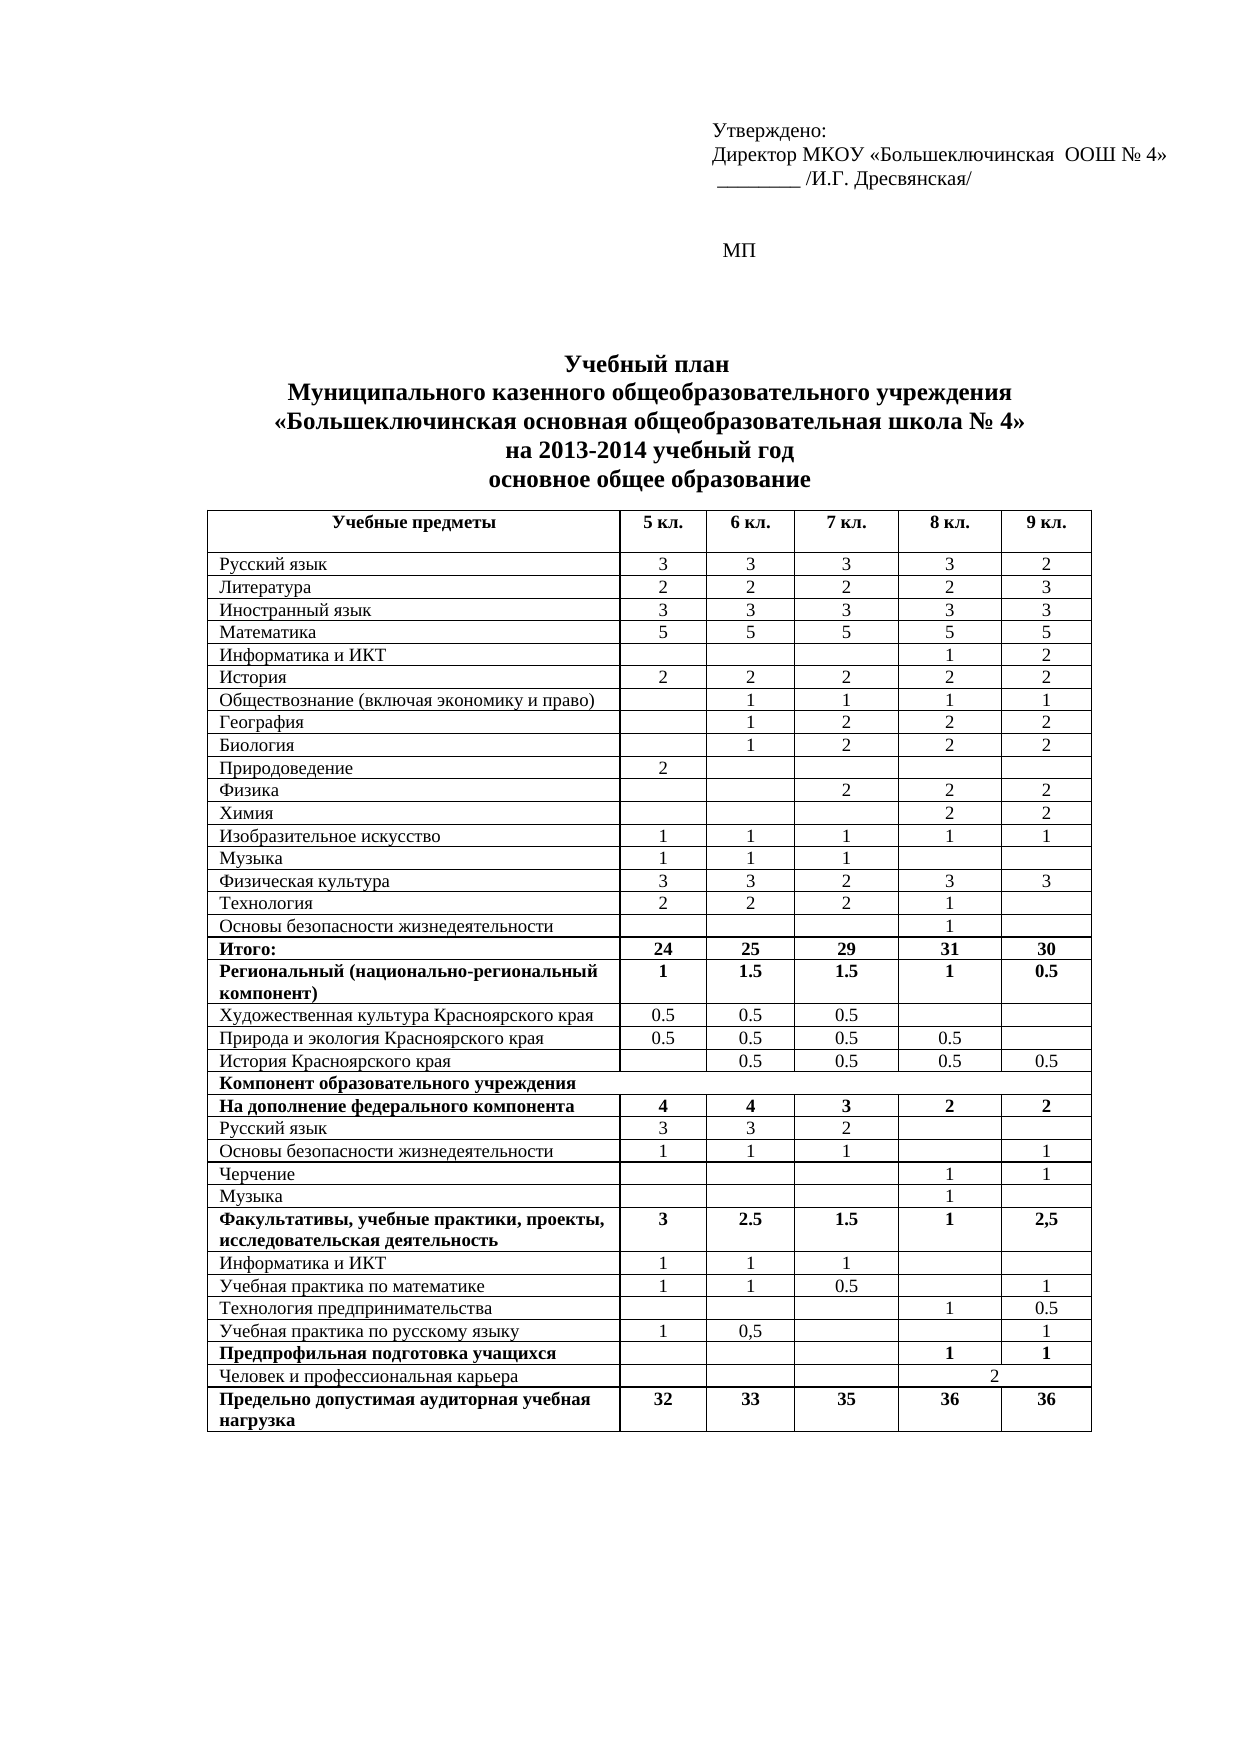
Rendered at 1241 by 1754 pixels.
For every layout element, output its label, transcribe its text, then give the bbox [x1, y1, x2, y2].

table_cell 5 [707, 621, 794, 643]
table_cell [795, 1185, 898, 1207]
table_cell Изобразительное искусство [208, 825, 619, 846]
table_cell 1 [707, 1140, 794, 1161]
table_cell [707, 779, 794, 801]
table_cell 2 [795, 1117, 898, 1139]
table_cell Черчение [208, 1163, 619, 1184]
table_cell 2 [795, 870, 898, 891]
table_cell 2 [1002, 1095, 1091, 1116]
table_cell 2 [795, 576, 898, 597]
text основное общее образование [118, 464, 1181, 492]
table_cell 3 [899, 599, 1001, 620]
table_cell [795, 915, 898, 936]
table_cell Информатика и ИКТ [208, 1252, 619, 1273]
table_cell 0,5 [795, 1027, 898, 1048]
table_cell [795, 1163, 898, 1184]
table_cell 1 [1002, 1140, 1091, 1161]
table_cell [707, 1163, 794, 1184]
table_cell 0,5 [795, 1275, 898, 1296]
text МП [118, 238, 1181, 262]
table_cell [707, 802, 794, 823]
table_cell Природоведение [208, 757, 619, 778]
table_cell 32 [621, 1388, 706, 1431]
table_cell 3 [707, 553, 794, 575]
table_cell 0,5 [707, 1027, 794, 1048]
table_cell [899, 1275, 1001, 1296]
table_cell 2 [707, 576, 794, 597]
table_cell Обществознание (включая экономику и право) [208, 689, 619, 710]
table_cell 2 [707, 892, 794, 914]
table_cell 1,5 [795, 960, 898, 1003]
text «Большеключинская основная общеобразовательная школа № 4» [118, 406, 1181, 435]
table_cell 4 [621, 1095, 706, 1116]
table_cell [707, 644, 794, 665]
table_cell 3 [1002, 576, 1091, 597]
table_cell [795, 644, 898, 665]
table_cell 1 [621, 1140, 706, 1161]
table_cell 1 [899, 892, 1001, 914]
table_cell Художественная культура Красноярского края [208, 1004, 619, 1026]
table_cell 1 [707, 689, 794, 710]
table_cell Музыка [208, 847, 619, 869]
table_cell 25 [707, 938, 794, 959]
table_cell 5 [621, 621, 706, 643]
table_cell 1 [899, 1185, 1001, 1207]
table_cell 3 [899, 553, 1001, 575]
table_cell 3 [899, 870, 1001, 891]
table_cell [899, 1320, 1001, 1341]
table_cell 2 [899, 666, 1001, 688]
table_cell Основы безопасности жизнедеятельности [208, 915, 619, 936]
table_cell 2 [795, 779, 898, 801]
table_cell 3 [795, 599, 898, 620]
table_cell Иностранный язык [208, 599, 619, 620]
table_cell Предпрофильная подготовка учащихся [208, 1342, 619, 1364]
table_cell 2 [1002, 666, 1091, 688]
table_cell 1 [899, 1208, 1001, 1251]
table_cell [795, 1365, 898, 1386]
table_cell 2 [795, 892, 898, 914]
table_cell 2 [795, 734, 898, 756]
table_cell 1 [795, 847, 898, 869]
table_cell 3 [707, 870, 794, 891]
table_cell Основы безопасности жизнедеятельности [208, 1140, 619, 1161]
table_cell [1002, 1185, 1091, 1207]
table_cell 0,5 [707, 1320, 794, 1341]
table_cell Физика [208, 779, 619, 801]
table_cell 2,5 [707, 1208, 794, 1251]
table_cell 1 [707, 734, 794, 756]
table_cell 2 [899, 1095, 1001, 1116]
table_cell [899, 757, 1001, 778]
text ________ /И.Г. Дресвянская/ [118, 166, 1181, 190]
table_cell [795, 802, 898, 823]
table_cell 5 [795, 621, 898, 643]
table_cell Учебная практика по математике [208, 1275, 619, 1296]
table_cell 3 [707, 599, 794, 620]
table_cell 1 [621, 1252, 706, 1273]
table_cell 1 [621, 1320, 706, 1341]
table_cell 30 [1002, 938, 1091, 959]
table_cell 24 [621, 938, 706, 959]
table_cell 2 [899, 711, 1001, 733]
table_cell 1 [795, 1252, 898, 1273]
table_cell 2 [1002, 553, 1091, 575]
table_cell [621, 1297, 706, 1319]
table_cell [621, 1163, 706, 1184]
table_cell Химия [208, 802, 619, 823]
table_cell 2 [899, 734, 1001, 756]
table_cell Математика [208, 621, 619, 643]
table_cell 2 [795, 711, 898, 733]
table_cell Компонент образовательного учреждения [208, 1072, 1091, 1094]
table_cell 1 [1002, 1275, 1091, 1296]
table_cell 2 [1002, 802, 1091, 823]
table_cell [899, 1117, 1001, 1139]
table_cell 1 [1002, 689, 1091, 710]
table_cell 0,5 [1002, 1050, 1091, 1071]
table_cell 2,5 [1002, 1208, 1091, 1251]
table_cell 0,5 [1002, 960, 1091, 1003]
table_header Учебные предметы [208, 511, 619, 552]
table_cell 1 [899, 644, 1001, 665]
table_cell 5 [1002, 621, 1091, 643]
table_cell 3 [621, 599, 706, 620]
table_cell 2 [1002, 779, 1091, 801]
table_cell [621, 1185, 706, 1207]
table_cell 1 [795, 689, 898, 710]
table_cell 0,5 [621, 1027, 706, 1048]
table_cell Природа и экология Красноярского края [208, 1027, 619, 1048]
table_cell [621, 689, 706, 710]
table_cell 31 [899, 938, 1001, 959]
table_cell 1 [899, 689, 1001, 710]
table_cell 1 [795, 825, 898, 846]
table_cell 1 [621, 960, 706, 1003]
table_cell 1 [899, 825, 1001, 846]
table_cell Учебная практика по русскому языку [208, 1320, 619, 1341]
table_cell 1 [621, 1275, 706, 1296]
table_cell [899, 1140, 1001, 1161]
table_cell [621, 1342, 706, 1364]
table_cell 1 [707, 847, 794, 869]
table_cell 1 [621, 847, 706, 869]
table_cell 2 [707, 666, 794, 688]
table_cell Физическая культура [208, 870, 619, 891]
table_cell 4 [707, 1095, 794, 1116]
table_cell 2 [1002, 644, 1091, 665]
table_cell 3 [621, 870, 706, 891]
table_cell 1 [707, 1252, 794, 1273]
table_cell [795, 1320, 898, 1341]
table_cell 1 [899, 1342, 1001, 1364]
table_cell Биология [208, 734, 619, 756]
table_cell Предельно допустимая аудиторная учебная нагрузка [208, 1388, 619, 1431]
table_cell 36 [1002, 1388, 1091, 1431]
table_cell 3 [795, 1095, 898, 1116]
table_cell 29 [795, 938, 898, 959]
table_cell [707, 1297, 794, 1319]
table_cell [795, 757, 898, 778]
table_cell [707, 1342, 794, 1364]
table_cell Литература [208, 576, 619, 597]
table_cell [1002, 915, 1091, 936]
text на 2013-2014 учебный год [118, 435, 1181, 464]
table_cell 1 [899, 915, 1001, 936]
table_cell География [208, 711, 619, 733]
table_cell 1 [1002, 1320, 1091, 1341]
table_cell 1 [899, 1297, 1001, 1319]
table_cell 2 [621, 892, 706, 914]
table_cell [707, 1365, 794, 1386]
table_cell Человек и профессиональная карьера [208, 1365, 619, 1386]
table_cell 1 [899, 960, 1001, 1003]
table_cell [621, 1050, 706, 1071]
table_cell [795, 1342, 898, 1364]
table_cell 0,5 [707, 1050, 794, 1071]
table_cell 0,5 [621, 1004, 706, 1026]
table_cell [621, 802, 706, 823]
table_cell 2 [1002, 711, 1091, 733]
table_header 5 кл. [621, 511, 706, 552]
text Утверждено: [118, 118, 1181, 142]
table_cell 5 [899, 621, 1001, 643]
table_cell 2 [899, 1365, 1091, 1386]
table_cell 36 [899, 1388, 1001, 1431]
table_cell [1002, 1117, 1091, 1139]
table_cell 2 [621, 666, 706, 688]
table_cell 3 [1002, 599, 1091, 620]
table_cell Музыка [208, 1185, 619, 1207]
table_header 7 кл. [795, 511, 898, 552]
table_cell 1 [707, 1275, 794, 1296]
table_cell 3 [707, 1117, 794, 1139]
table_cell 2 [899, 779, 1001, 801]
table_cell Технология [208, 892, 619, 914]
table_cell [707, 757, 794, 778]
table_cell Русский язык [208, 553, 619, 575]
table_cell 0,5 [1002, 1297, 1091, 1319]
table_cell 2 [899, 576, 1001, 597]
table_cell 0,5 [795, 1004, 898, 1026]
table_cell [899, 847, 1001, 869]
table_cell [621, 1365, 706, 1386]
table_cell 1 [1002, 825, 1091, 846]
text Муниципального казенного общеобразовательного учреждения [118, 377, 1181, 406]
table_cell 1 [1002, 1342, 1091, 1364]
table_cell 1,5 [795, 1208, 898, 1251]
table_cell 35 [795, 1388, 898, 1431]
table_cell [1002, 1004, 1091, 1026]
table_cell 1 [795, 1140, 898, 1161]
table_cell Факультативы, учебные практики, проекты, исследовательская деятельность [208, 1208, 619, 1251]
table_cell 0,5 [899, 1027, 1001, 1048]
table_cell [1002, 1252, 1091, 1273]
table_cell Русский язык [208, 1117, 619, 1139]
table_cell Информатика и ИКТ [208, 644, 619, 665]
table_cell 2 [621, 757, 706, 778]
table_cell 3 [621, 1208, 706, 1251]
table_cell [795, 1297, 898, 1319]
table_cell [1002, 1027, 1091, 1048]
table_cell 0,5 [795, 1050, 898, 1071]
table_cell [899, 1252, 1001, 1273]
table_cell Технология предпринимательства [208, 1297, 619, 1319]
table_cell 3 [621, 553, 706, 575]
text Учебный план [118, 349, 1181, 377]
table_cell 1 [707, 825, 794, 846]
table_cell 0,5 [899, 1050, 1001, 1071]
table_cell 2 [621, 576, 706, 597]
table_cell 3 [1002, 870, 1091, 891]
table_cell [1002, 757, 1091, 778]
table_cell 1 [621, 825, 706, 846]
table_cell [621, 644, 706, 665]
table_cell Региональный (национально-региональный компонент) [208, 960, 619, 1003]
table_cell [621, 734, 706, 756]
table_cell 1 [707, 711, 794, 733]
table_cell 3 [621, 1117, 706, 1139]
table_cell 1,5 [707, 960, 794, 1003]
table_cell [707, 1185, 794, 1207]
table_header 8 кл. [899, 511, 1001, 552]
table_cell [621, 779, 706, 801]
text Директор МКОУ «Большеключинская ООШ № 4» [118, 142, 1181, 166]
table_cell 2 [899, 802, 1001, 823]
table_header 9 кл. [1002, 511, 1091, 552]
table_cell История [208, 666, 619, 688]
table_cell История Красноярского края [208, 1050, 619, 1071]
table_cell 3 [795, 553, 898, 575]
table_cell [899, 1004, 1001, 1026]
table_cell 0,5 [707, 1004, 794, 1026]
table_cell На дополнение федерального компонента [208, 1095, 619, 1116]
table_cell 2 [1002, 734, 1091, 756]
table_header 6 кл. [707, 511, 794, 552]
table_cell Итого: [208, 938, 619, 959]
table_cell 1 [899, 1163, 1001, 1184]
table_cell [707, 915, 794, 936]
table_cell [621, 711, 706, 733]
table_cell 1 [1002, 1163, 1091, 1184]
table_cell [621, 915, 706, 936]
table_cell [1002, 847, 1091, 869]
table_cell 33 [707, 1388, 794, 1431]
table_cell 2 [795, 666, 898, 688]
table_cell [1002, 892, 1091, 914]
